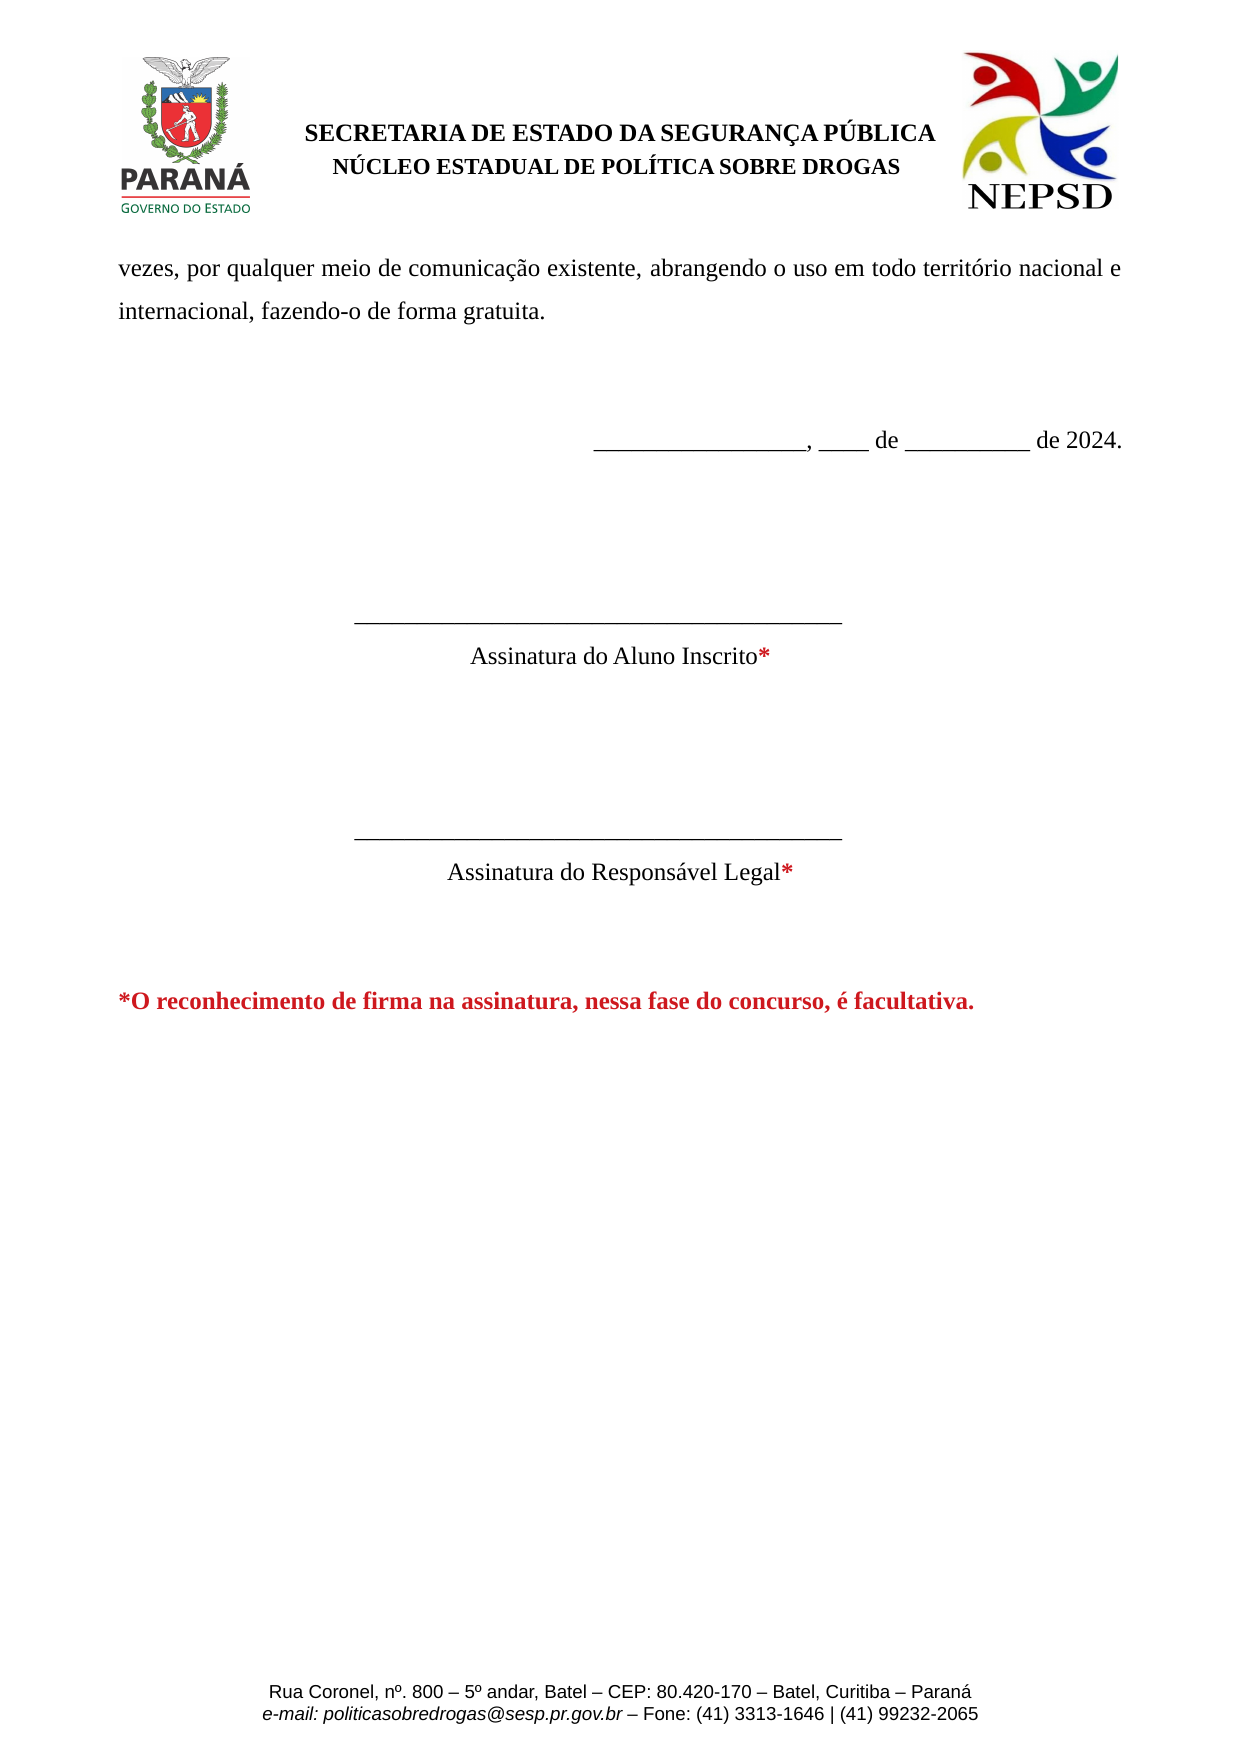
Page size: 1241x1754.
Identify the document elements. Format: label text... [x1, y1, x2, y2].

text Assinatura do Aluno Inscrito* [118, 641, 1122, 670]
text _______________________________________ [118, 814, 1122, 842]
picture [961, 50, 1119, 209]
text *O reconhecimento de firma na assinatura, nessa fase do concurso, é facultativa. [118, 986, 1122, 1015]
text vezes, por qualquer meio de comunicação existente, abrangendo o uso em todo território nacional e internacional, fazendo-o de forma gratuita. [118, 253, 1122, 325]
text _________________, ____ de __________ de 2024. [118, 426, 1122, 454]
picture [121, 57, 250, 213]
text _______________________________________ [118, 598, 1122, 627]
text Assinatura do Responsável Legal* [118, 857, 1122, 886]
